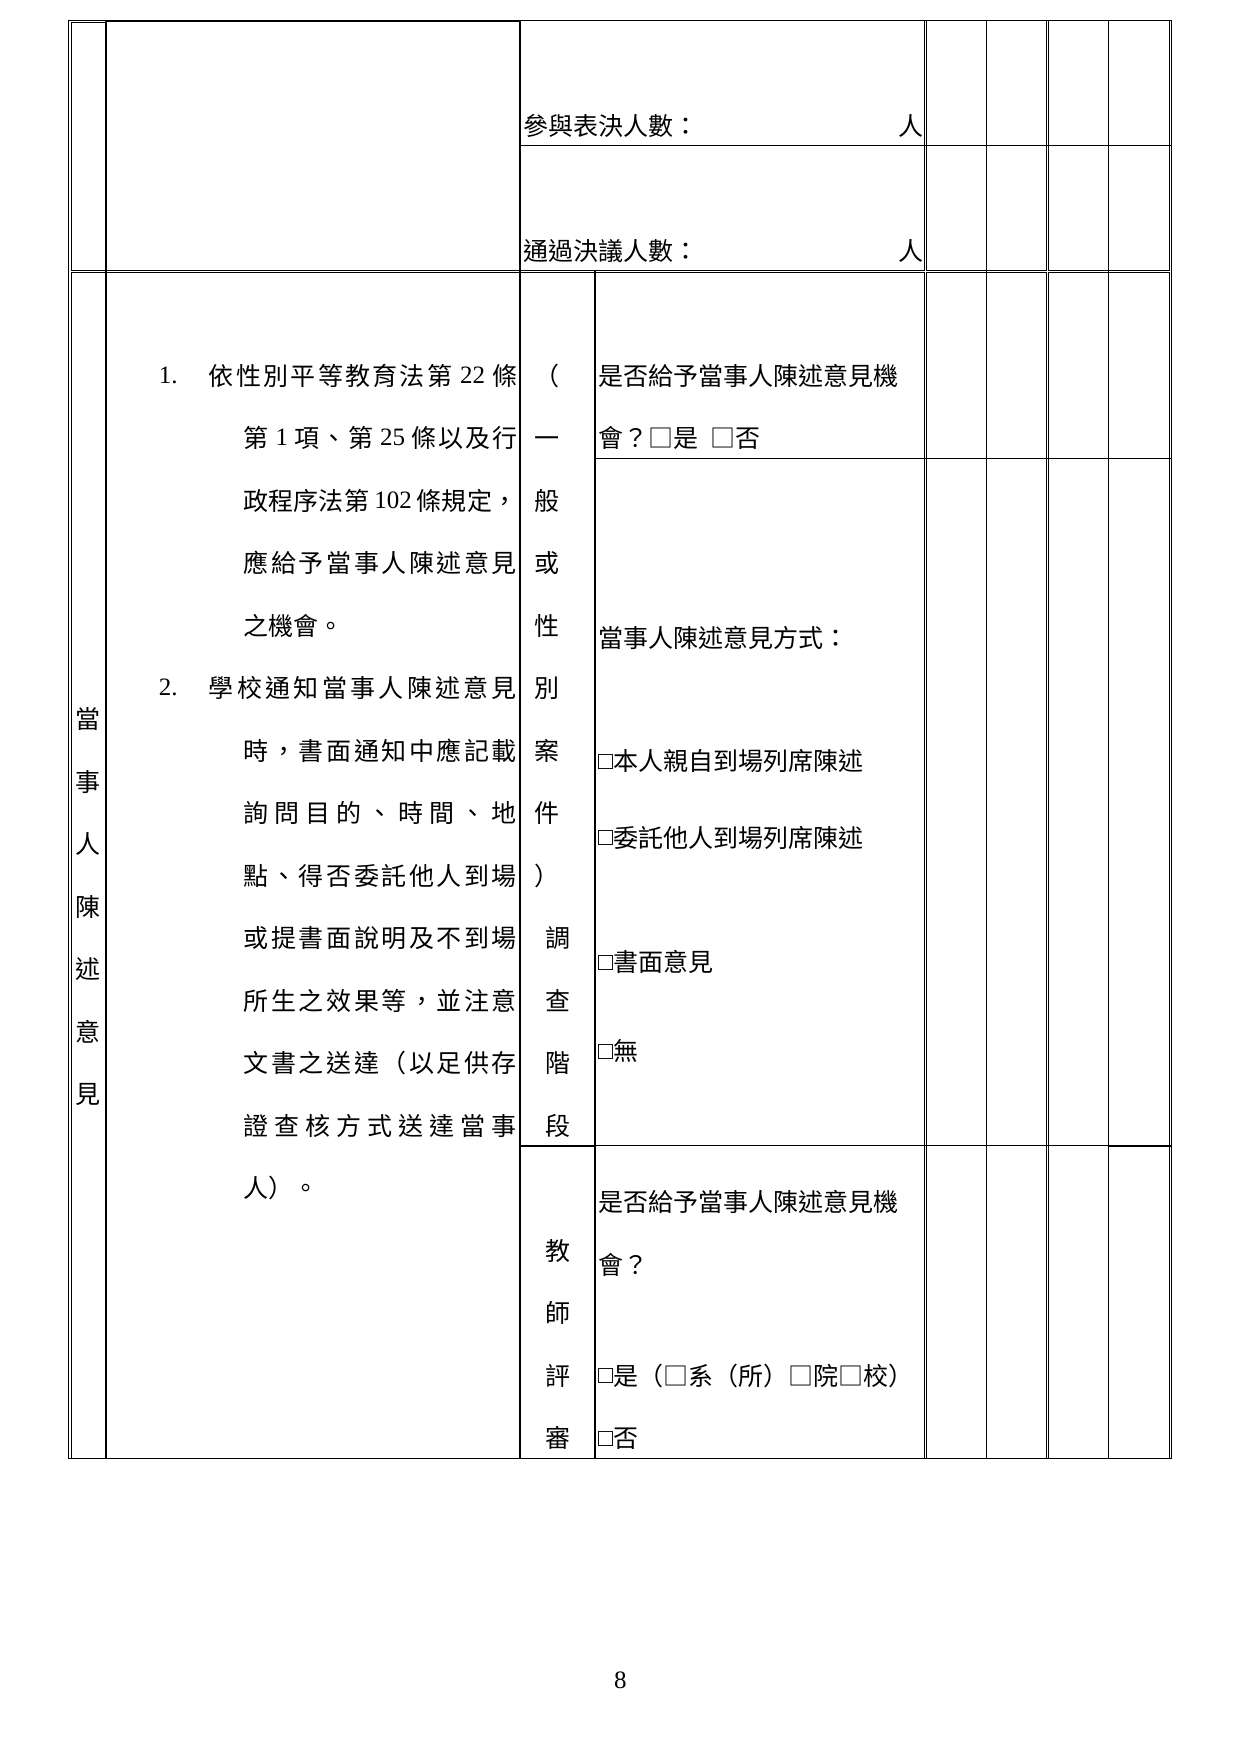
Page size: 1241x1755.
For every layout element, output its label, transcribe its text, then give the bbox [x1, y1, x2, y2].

table_cell 是否給予當事人陳述意見機會？□是 □否 [596, 273, 924, 458]
table_cell 當事人陳述意見方式： □本人親自到場列席陳述 □委託他人到場列席陳述 □書面意見 □無 [596, 459, 924, 1145]
table_cell [1049, 1146, 1108, 1458]
table_cell [1109, 273, 1169, 458]
table_cell [927, 273, 986, 458]
table_cell 參與表決人數： 人 [521, 21, 924, 145]
table_cell [72, 23, 105, 270]
table_cell 依性別平等教育法第22條第1項、第25條以及行政程序法第102條規定，應給予當事人陳述意見之機會。 學校通知當事人陳述意見時，書面通知中應記載詢問目的、時間、地點、得否委託他人到場或提書面說明及不到場所生之效果等，並注意文書之送達（以足供存證查核方式送達當事人）。 [107, 273, 519, 1458]
table_cell [1049, 273, 1108, 458]
table_cell [987, 21, 1046, 145]
table_cell （一般或性別案件） 調查階段 [521, 273, 594, 1145]
table_cell [1109, 1147, 1169, 1458]
table_cell [927, 21, 986, 145]
table_cell 是否給予當事人陳述意見機會？ □是（□系（所）□院□校） □否 [596, 1146, 924, 1458]
table_cell [1049, 21, 1108, 145]
table_cell [1049, 459, 1108, 1145]
table_cell 當事人陳述意見 [72, 273, 105, 1458]
table_cell [107, 22, 519, 270]
table_cell [927, 459, 986, 1145]
table_cell [987, 459, 1046, 1145]
table_cell [1109, 146, 1169, 270]
table_cell [927, 1146, 986, 1458]
table_cell [987, 1146, 1046, 1458]
table_cell [1109, 21, 1169, 145]
table_cell [1109, 459, 1169, 1145]
table_cell 通過決議人數： 人 [521, 146, 924, 270]
table_cell [987, 146, 1046, 270]
table_cell [1049, 146, 1108, 270]
table_cell [987, 273, 1046, 458]
table_cell 教師評審 [521, 1147, 594, 1458]
table_cell [927, 146, 986, 270]
